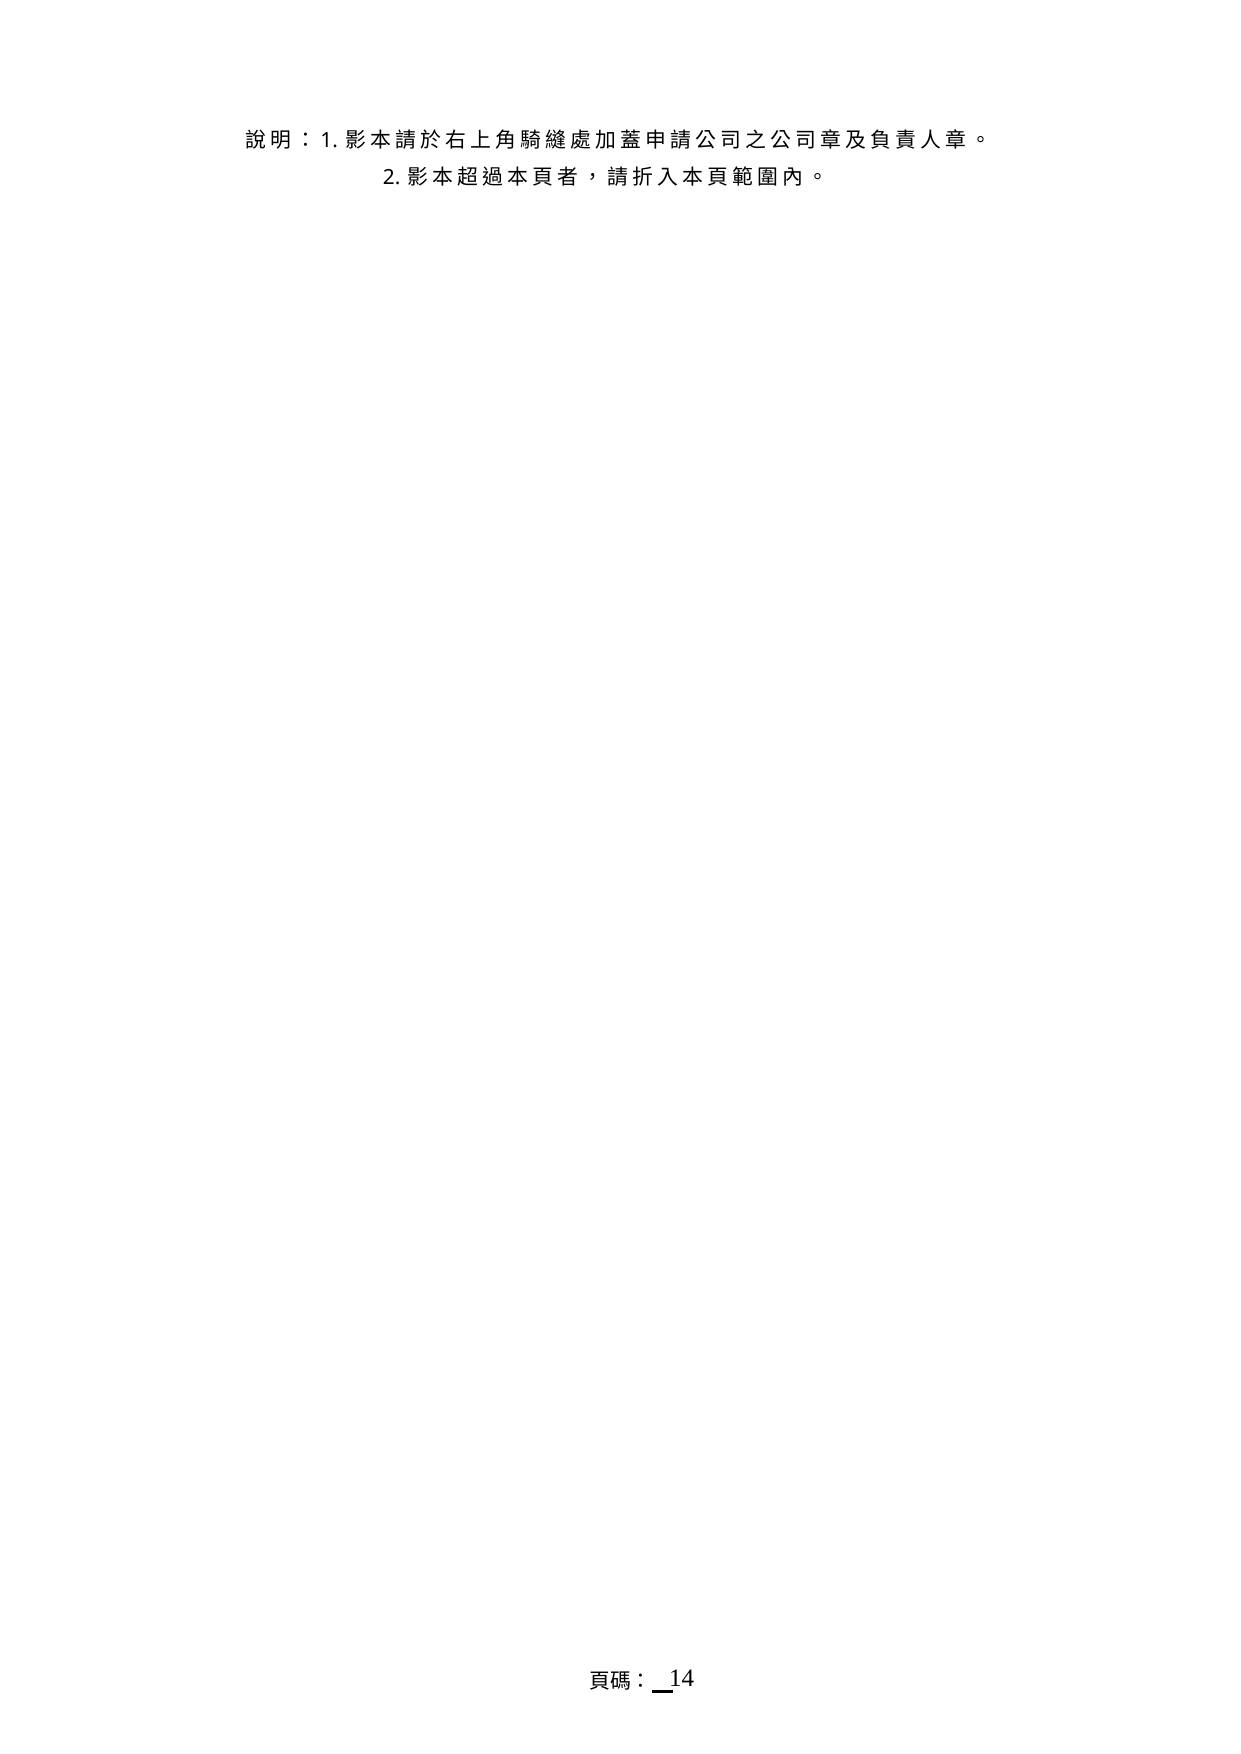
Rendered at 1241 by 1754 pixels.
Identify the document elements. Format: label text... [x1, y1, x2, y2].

text 2.影本超過本頁者，請折入本頁範圍內。 [158, 157, 1083, 194]
text 說明：1.影本請於右上角騎縫處加蓋申請公司之公司章及負責人章。 [158, 119, 1083, 157]
